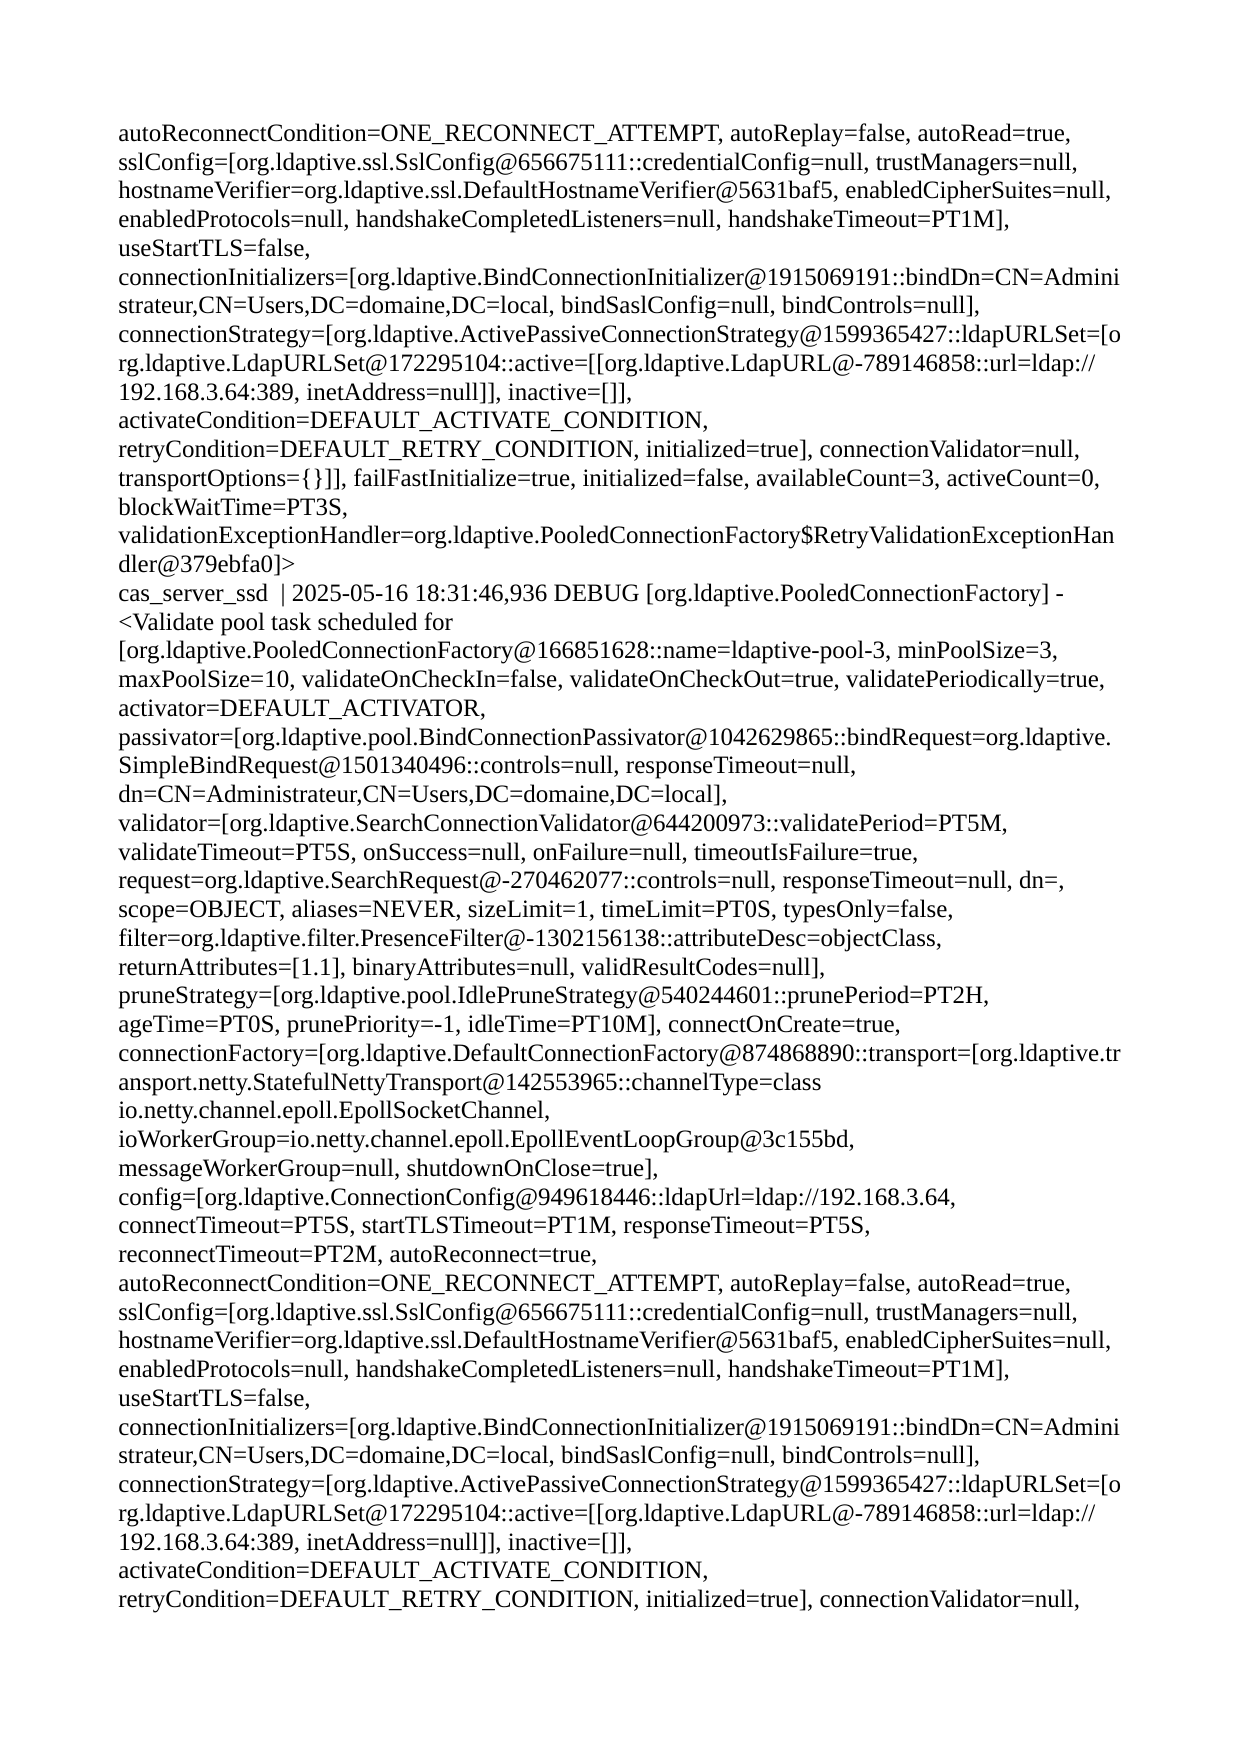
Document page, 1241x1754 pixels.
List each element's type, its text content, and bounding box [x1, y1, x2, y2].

text cas_server_ssd | 2025-05-16 18:31:46,936 DEBUG [org.ldaptive.PooledConnectionFactory] - <Validate pool task scheduled for [org.ldaptive.PooledConnectionFactory@166851628::name=ldaptive-pool-3, minPoolSize=3, maxPoolSize=10, validateOnCheckIn=false, validateOnCheckOut=true, validatePeriodically=true, activator=DEFAULT_ACTIVATOR, passivator=[org.ldaptive.pool.BindConnectionPassivator@1042629865::bindRequest=org.ldaptive.SimpleBindRequest@1501340496::controls=null, responseTimeout=null, dn=CN=Administrateur,CN=Users,DC=domaine,DC=local], validator=[org.ldaptive.SearchConnectionValidator@644200973::validatePeriod=PT5M, validateTimeout=PT5S, onSuccess=null, onFailure=null, timeoutIsFailure=true, request=org.ldaptive.SearchRequest@-270462077::controls=null, responseTimeout=null, dn=, scope=OBJECT, aliases=NEVER, sizeLimit=1, timeLimit=PT0S, typesOnly=false, filter=org.ldaptive.filter.PresenceFilter@-1302156138::attributeDesc=objectClass, returnAttributes=[1.1], binaryAttributes=null, validResultCodes=null], pruneStrategy=[org.ldaptive.pool.IdlePruneStrategy@540244601::prunePeriod=PT2H, ageTime=PT0S, prunePriority=-1, idleTime=PT10M], connectOnCreate=true, connectionFactory=[org.ldaptive.DefaultConnectionFactory@874868890::transport=[org.ldaptive.transport.netty.StatefulNettyTransport@142553965::channelType=class io.netty.channel.epoll.EpollSocketChannel, ioWorkerGroup=io.netty.channel.epoll.EpollEventLoopGroup@3c155bd, messageWorkerGroup=null, shutdownOnClose=true], config=[org.ldaptive.ConnectionConfig@949618446::ldapUrl=ldap://192.168.3.64, connectTimeout=PT5S, startTLSTimeout=PT1M, responseTimeout=PT5S, reconnectTimeout=PT2M, autoReconnect=true, autoReconnectCondition=ONE_RECONNECT_ATTEMPT, autoReplay=false, autoRead=true, sslConfig=[org.ldaptive.ssl.SslConfig@656675111::credentialConfig=null, trustManagers=null, hostnameVerifier=org.ldaptive.ssl.DefaultHostnameVerifier@5631baf5, enabledCipherSuites=null, enabledProtocols=null, handshakeCompletedListeners=null, handshakeTimeout=PT1M], useStartTLS=false, connectionInitializers=[org.ldaptive.BindConnectionInitializer@1915069191::bindDn=CN=Administrateur,CN=Users,DC=domaine,DC=local, bindSaslConfig=null, bindControls=null], connectionStrategy=[org.ldaptive.ActivePassiveConnectionStrategy@1599365427::ldapURLSet=[org.ldaptive.LdapURLSet@172295104::active=[[org.ldaptive.LdapURL@-789146858::url=ldap://192.168.3.64:389, inetAddress=null]], inactive=[]], activateCondition=DEFAULT_ACTIVATE_CONDITION, retryCondition=DEFAULT_RETRY_CONDITION, initialized=true], connectionValidator=null, [118, 578, 1122, 1613]
text autoReconnectCondition=ONE_RECONNECT_ATTEMPT, autoReplay=false, autoRead=true, sslConfig=[org.ldaptive.ssl.SslConfig@656675111::credentialConfig=null, trustManagers=null, hostnameVerifier=org.ldaptive.ssl.DefaultHostnameVerifier@5631baf5, enabledCipherSuites=null, enabledProtocols=null, handshakeCompletedListeners=null, handshakeTimeout=PT1M], useStartTLS=false, connectionInitializers=[org.ldaptive.BindConnectionInitializer@1915069191::bindDn=CN=Administrateur,CN=Users,DC=domaine,DC=local, bindSaslConfig=null, bindControls=null], connectionStrategy=[org.ldaptive.ActivePassiveConnectionStrategy@1599365427::ldapURLSet=[org.ldaptive.LdapURLSet@172295104::active=[[org.ldaptive.LdapURL@-789146858::url=ldap://192.168.3.64:389, inetAddress=null]], inactive=[]], activateCondition=DEFAULT_ACTIVATE_CONDITION, retryCondition=DEFAULT_RETRY_CONDITION, initialized=true], connectionValidator=null, transportOptions={}]], failFastInitialize=true, initialized=false, availableCount=3, activeCount=0, blockWaitTime=PT3S, validationExceptionHandler=org.ldaptive.PooledConnectionFactory$RetryValidationExceptionHandler@379ebfa0]> [118, 118, 1122, 578]
